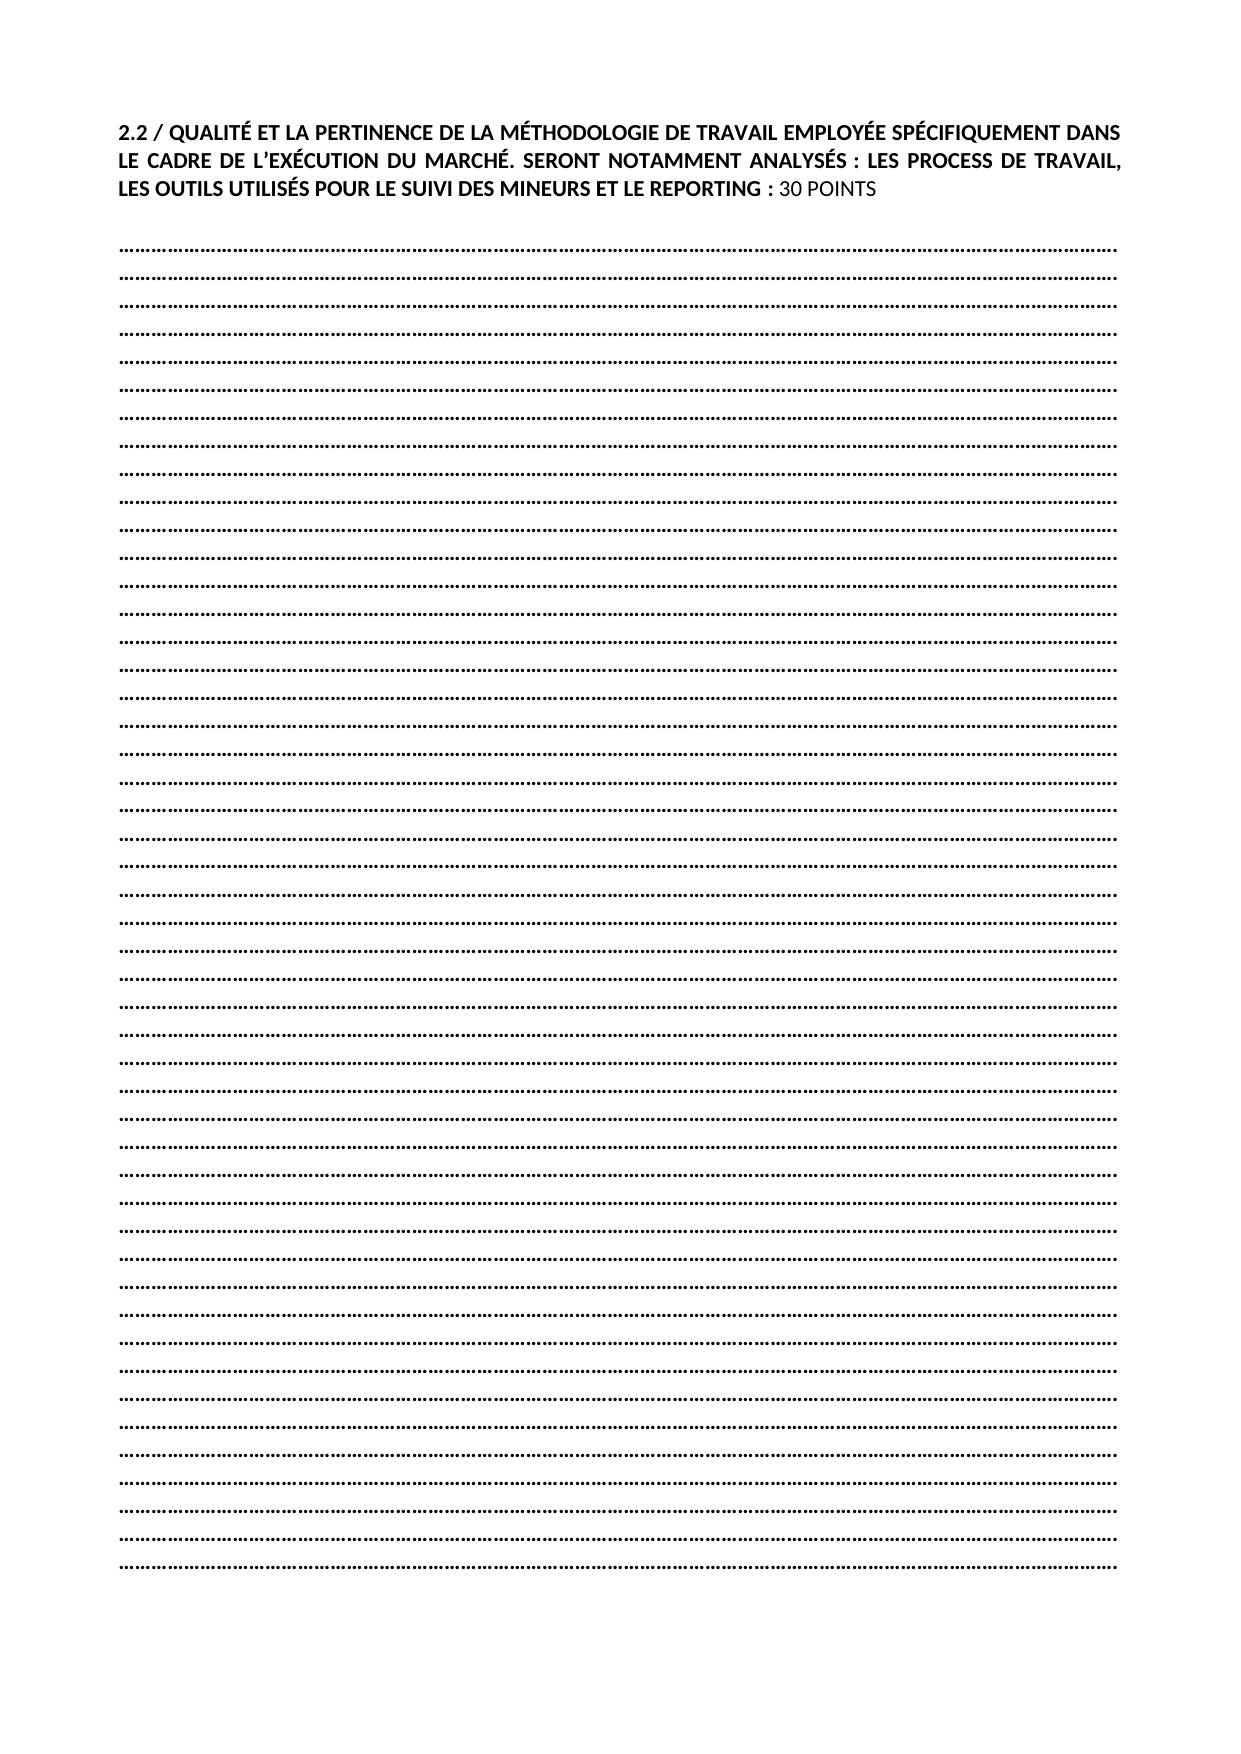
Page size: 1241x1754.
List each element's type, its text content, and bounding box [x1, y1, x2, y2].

text ………………………………………………………………………………………………………………………………………………………………….………………………………………………………………………………………………………………………………………………………………….………………………………………………………………………………………………………………………………………………………………….………………………………………………………………………………………………………………………………………………………………….………………………………………………………………………………………………………………………………………………………………….………………………………………………………………………………………………………………………………………………………………….………………………………………………………………………………………………………………………………………………………………….………………………………………………………………………………………………………………………………………………………………….………………………………………………………………………………………………………………………………………………………………….………………………………………………………………………………………………………………………………………………………………….………………………………………………………………………………………………………………………………………………………………….………………………………………………………………………………………………………………………………………………………………….………………………………………………………………………………………………………………………………………………………………….………………………………………………………………………………………………………………………………………………………………….…………………………………………………………………………………………………………………………………………………………………. [118, 230, 1122, 651]
text ………………………………………………………………………………………………………………………………………………………………….………………………………………………………………………………………………………………………………………………………………….………………………………………………………………………………………………………………………………………………………………….………………………………………………………………………………………………………………………………………………………………….…………………………………………………………………………………………………………………………………………………………………. [118, 1183, 1122, 1323]
text 2.2 / QUALITÉ ET LA PERTINENCE DE LA MÉTHODOLOGIE DE TRAVAIL EMPLOYÉE SPÉCIFIQUEMENT DANS LE CADRE DE L’EXÉCUTION DU MARCHÉ. SERONT NOTAMMENT ANALYSÉS : LES PROCESS DE TRAVAIL, LES OUTILS UTILISÉS POUR LE SUIVI DES MINEURS ET LE REPORTING : 30 POINTS [118, 118, 1122, 202]
text ………………………………………………………………………………………………………………………………………………………………….………………………………………………………………………………………………………………………………………………………………….………………………………………………………………………………………………………………………………………………………………….…………………………………………………………………………………………………………………………………………………………………. [118, 1463, 1122, 1575]
text ………………………………………………………………………………………………………………………………………………………………….………………………………………………………………………………………………………………………………………………………………….………………………………………………………………………………………………………………………………………………………………….………………………………………………………………………………………………………………………………………………………………….………………………………………………………………………………………………………………………………………………………………….………………………………………………………………………………………………………………………………………………………………….………………………………………………………………………………………………………………………………………………………………….………………………………………………………………………………………………………………………………………………………………….…………………………………………………………………………………………………………………………………………………………………. [118, 931, 1122, 1183]
text ………………………………………………………………………………………………………………………………………………………………….………………………………………………………………………………………………………………………………………………………………….………………………………………………………………………………………………………………………………………………………………….………………………………………………………………………………………………………………………………………………………………….…………………………………………………………………………………………………………………………………………………………………. [118, 791, 1122, 931]
text ………………………………………………………………………………………………………………………………………………………………….………………………………………………………………………………………………………………………………………………………………….………………………………………………………………………………………………………………………………………………………………….………………………………………………………………………………………………………………………………………………………………….…………………………………………………………………………………………………………………………………………………………………. [118, 1323, 1122, 1463]
text ………………………………………………………………………………………………………………………………………………………………….………………………………………………………………………………………………………………………………………………………………….………………………………………………………………………………………………………………………………………………………………….………………………………………………………………………………………………………………………………………………………………….…………………………………………………………………………………………………………………………………………………………………. [118, 651, 1122, 791]
